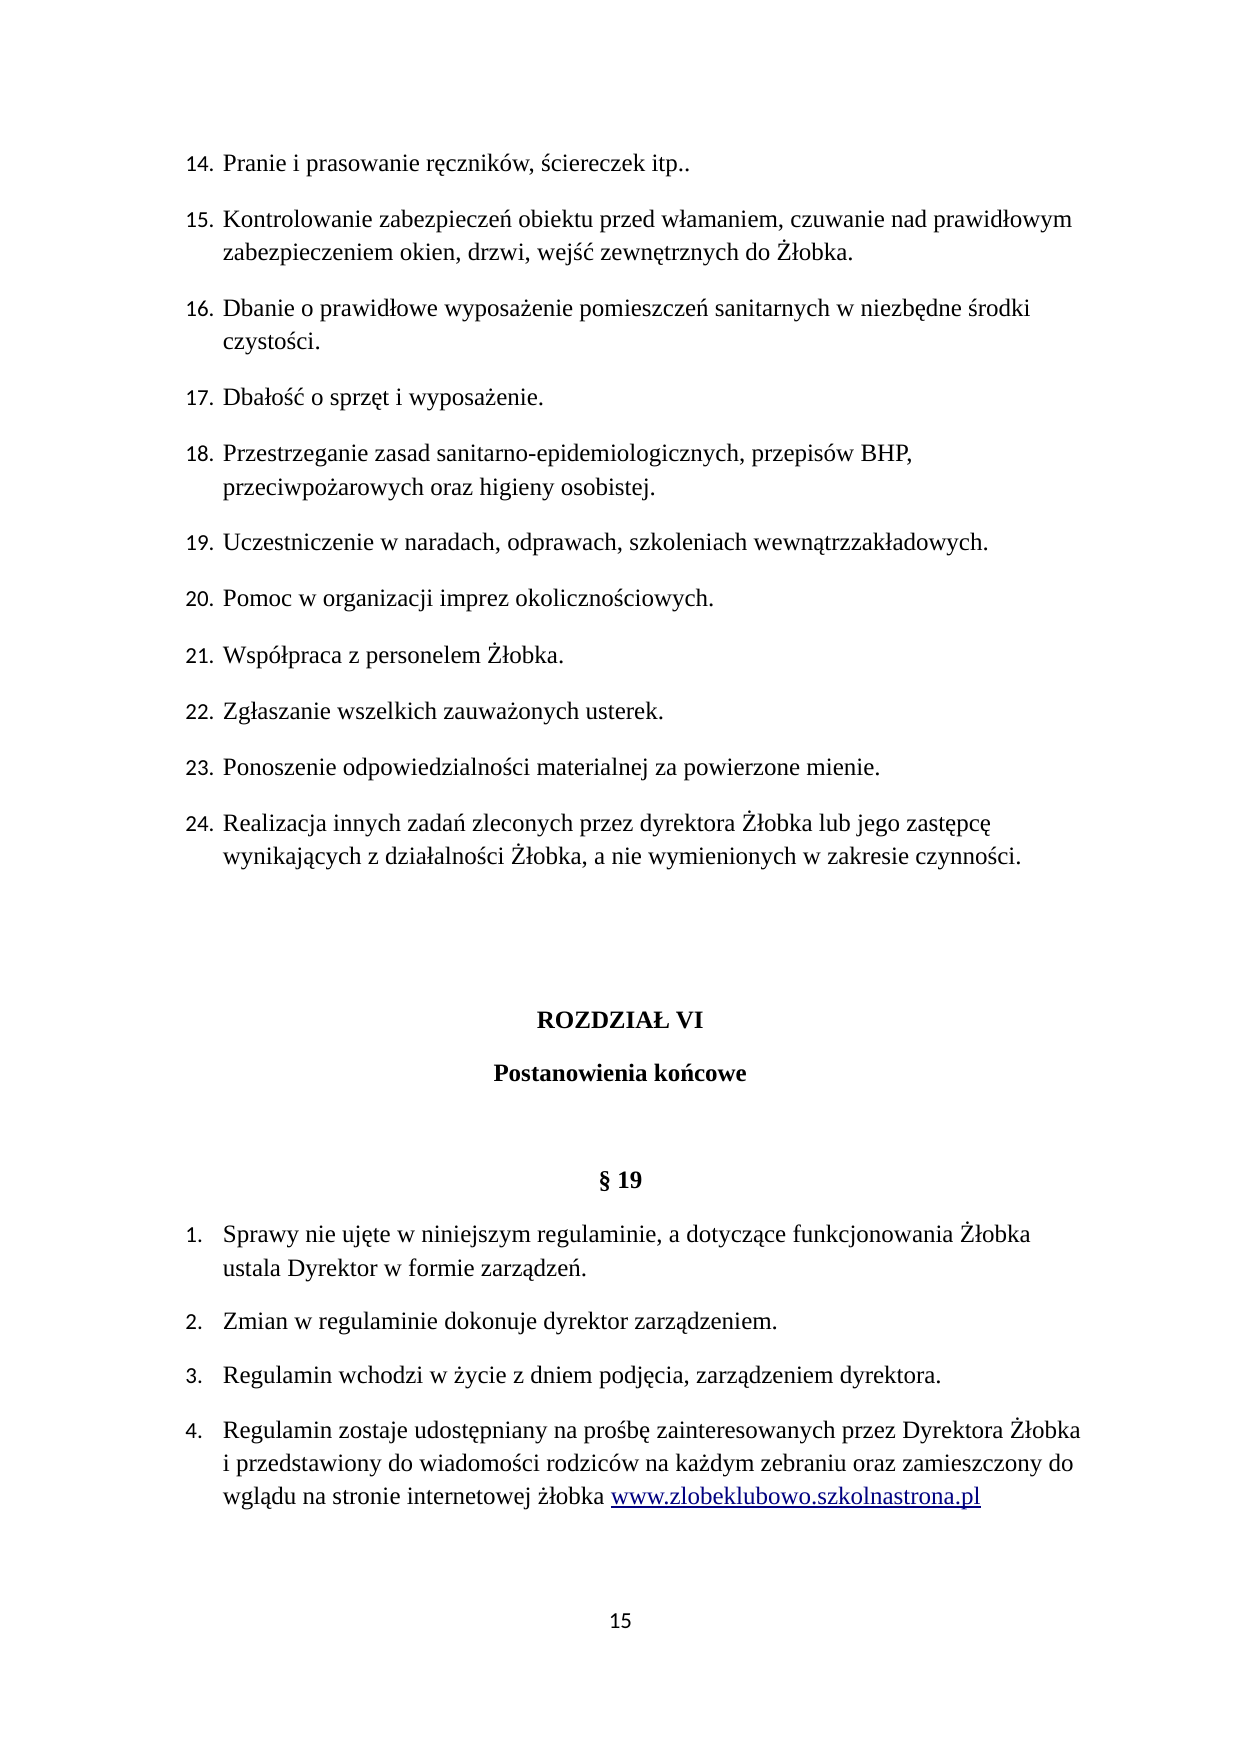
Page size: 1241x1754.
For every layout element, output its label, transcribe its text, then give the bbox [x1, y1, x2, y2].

list Dbałość o sprzęt i wyposażenie. [185, 382, 1093, 411]
list Współpraca z personelem Żłobka. [185, 640, 1093, 669]
list Dbanie o prawidłowe wyposażenie pomieszczeń sanitarnych w niezbędne środki czystości. [185, 293, 1093, 355]
list Zgłaszanie wszelkich zauważonych usterek. [185, 696, 1093, 725]
list Kontrolowanie zabezpieczeń obiektu przed włamaniem, czuwanie nad prawidłowym zabezpieczeniem okien, drzwi, wejść zewnętrznych do Żłobka. [185, 204, 1093, 266]
text ROZDZIAŁ VI [148, 1005, 1093, 1033]
text § 19 [148, 1165, 1093, 1194]
list Pomoc w organizacji imprez okolicznościowych. [185, 583, 1093, 613]
list Ponoszenie odpowiedzialności materialnej za powierzone mienie. [185, 752, 1093, 781]
list Uczestniczenie w naradach, odprawach, szkoleniach wewnątrzzakładowych. [185, 527, 1093, 556]
list Regulamin zostaje udostępniany na prośbę zainteresowanych przez Dyrektora Żłobka i przedstawiony do wiadomości rodziców na każdym zebraniu oraz zamieszczony do wglądu na stronie internetowej żłobka www.zlobeklubowo.szkolnastrona.pl [185, 1415, 1093, 1510]
list Regulamin wchodzi w życie z dniem podjęcia, zarządzeniem dyrektora. [185, 1361, 1093, 1390]
list Realizacja innych zadań zleconych przez dyrektora Żłobka lub jego zastępcę wynikających z działalności Żłobka, a nie wymienionych w zakresie czynności. [185, 808, 1093, 870]
list Przestrzeganie zasad sanitarno-epidemiologicznych, przepisów BHP, przeciwpożarowych oraz higieny osobistej. [185, 438, 1093, 500]
list Sprawy nie ujęte w niniejszym regulaminie, a dotyczące funkcjonowania Żłobka ustala Dyrektor w formie zarządzeń. [185, 1219, 1093, 1281]
list Zmian w regulaminie dokonuje dyrektor zarządzeniem. [185, 1306, 1093, 1336]
text Postanowienia końcowe [148, 1058, 1093, 1087]
list Pranie i prasowanie ręczników, ściereczek itp.. [185, 148, 1093, 177]
